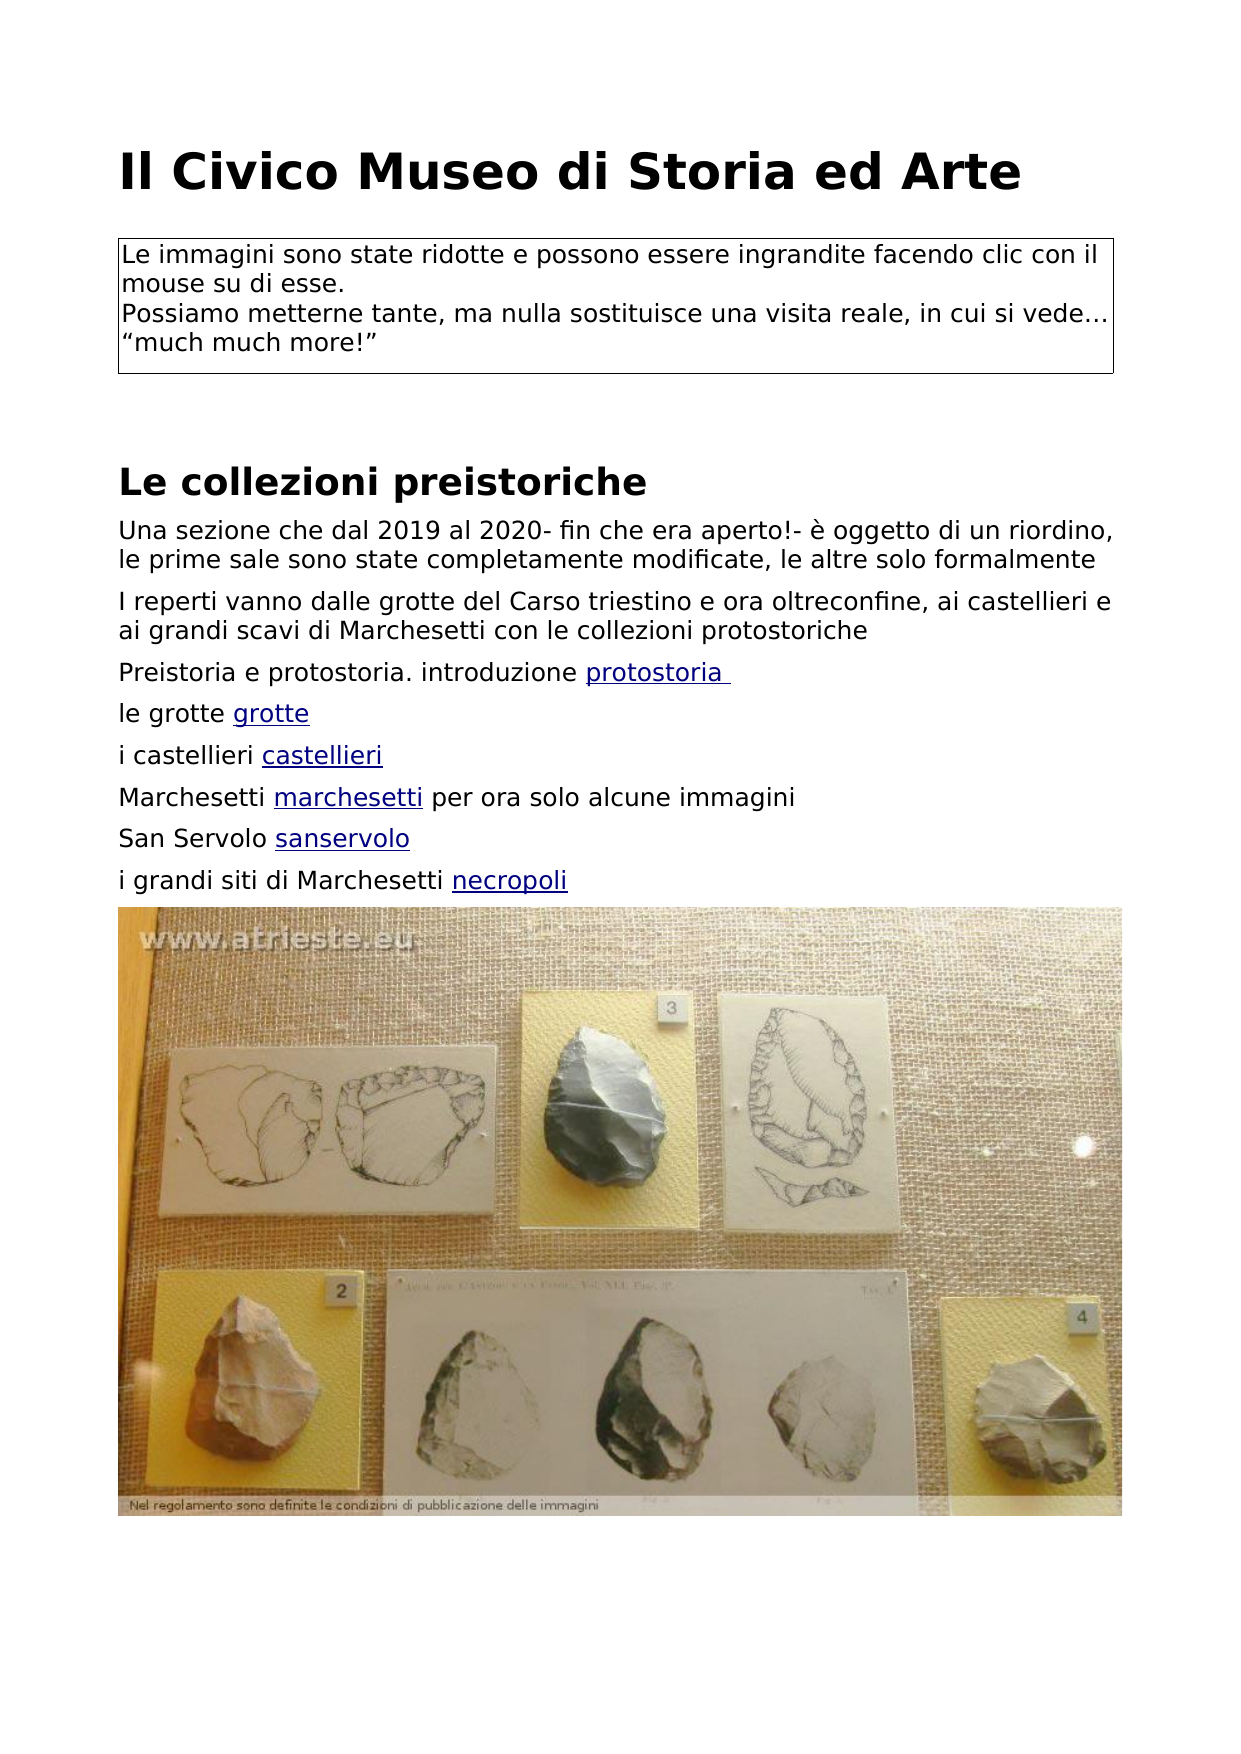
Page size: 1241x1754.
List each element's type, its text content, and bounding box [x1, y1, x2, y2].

text San Servolo sanservolo [118, 824, 1122, 854]
text Preistoria e protostoria. introduzione protostoria [118, 658, 1122, 687]
text i castellieri castellieri [118, 741, 1122, 770]
table_header Le immagini sono state ridotte e possono essere ingrandite facendo clic con il mouse su di esse. Possiamo metterne tante, ma nulla sostituisce una visita reale, in cui si vede… “much much more!” [119, 239, 1113, 373]
text le grotte grotte [118, 699, 1122, 729]
subtitle Le collezioni preistoriche [118, 460, 1122, 504]
subtitle Il Civico Museo di Storia ed Arte [118, 143, 1122, 201]
picture [118, 907, 1123, 1516]
text i grandi siti di Marchesetti necropoli [118, 866, 1122, 895]
text Marchesetti marchesetti per ora solo alcune immagini [118, 783, 1122, 812]
text I reperti vanno dalle grotte del Carso triestino e ora oltreconfine, ai castellieri e ai grandi scavi di Marchesetti con le collezioni protostoriche [118, 587, 1122, 645]
text Una sezione che dal 2019 al 2020- fin che era aperto!- è oggetto di un riordino, le prime sale sono state completamente modificate, le altre solo formalmente [118, 516, 1122, 574]
